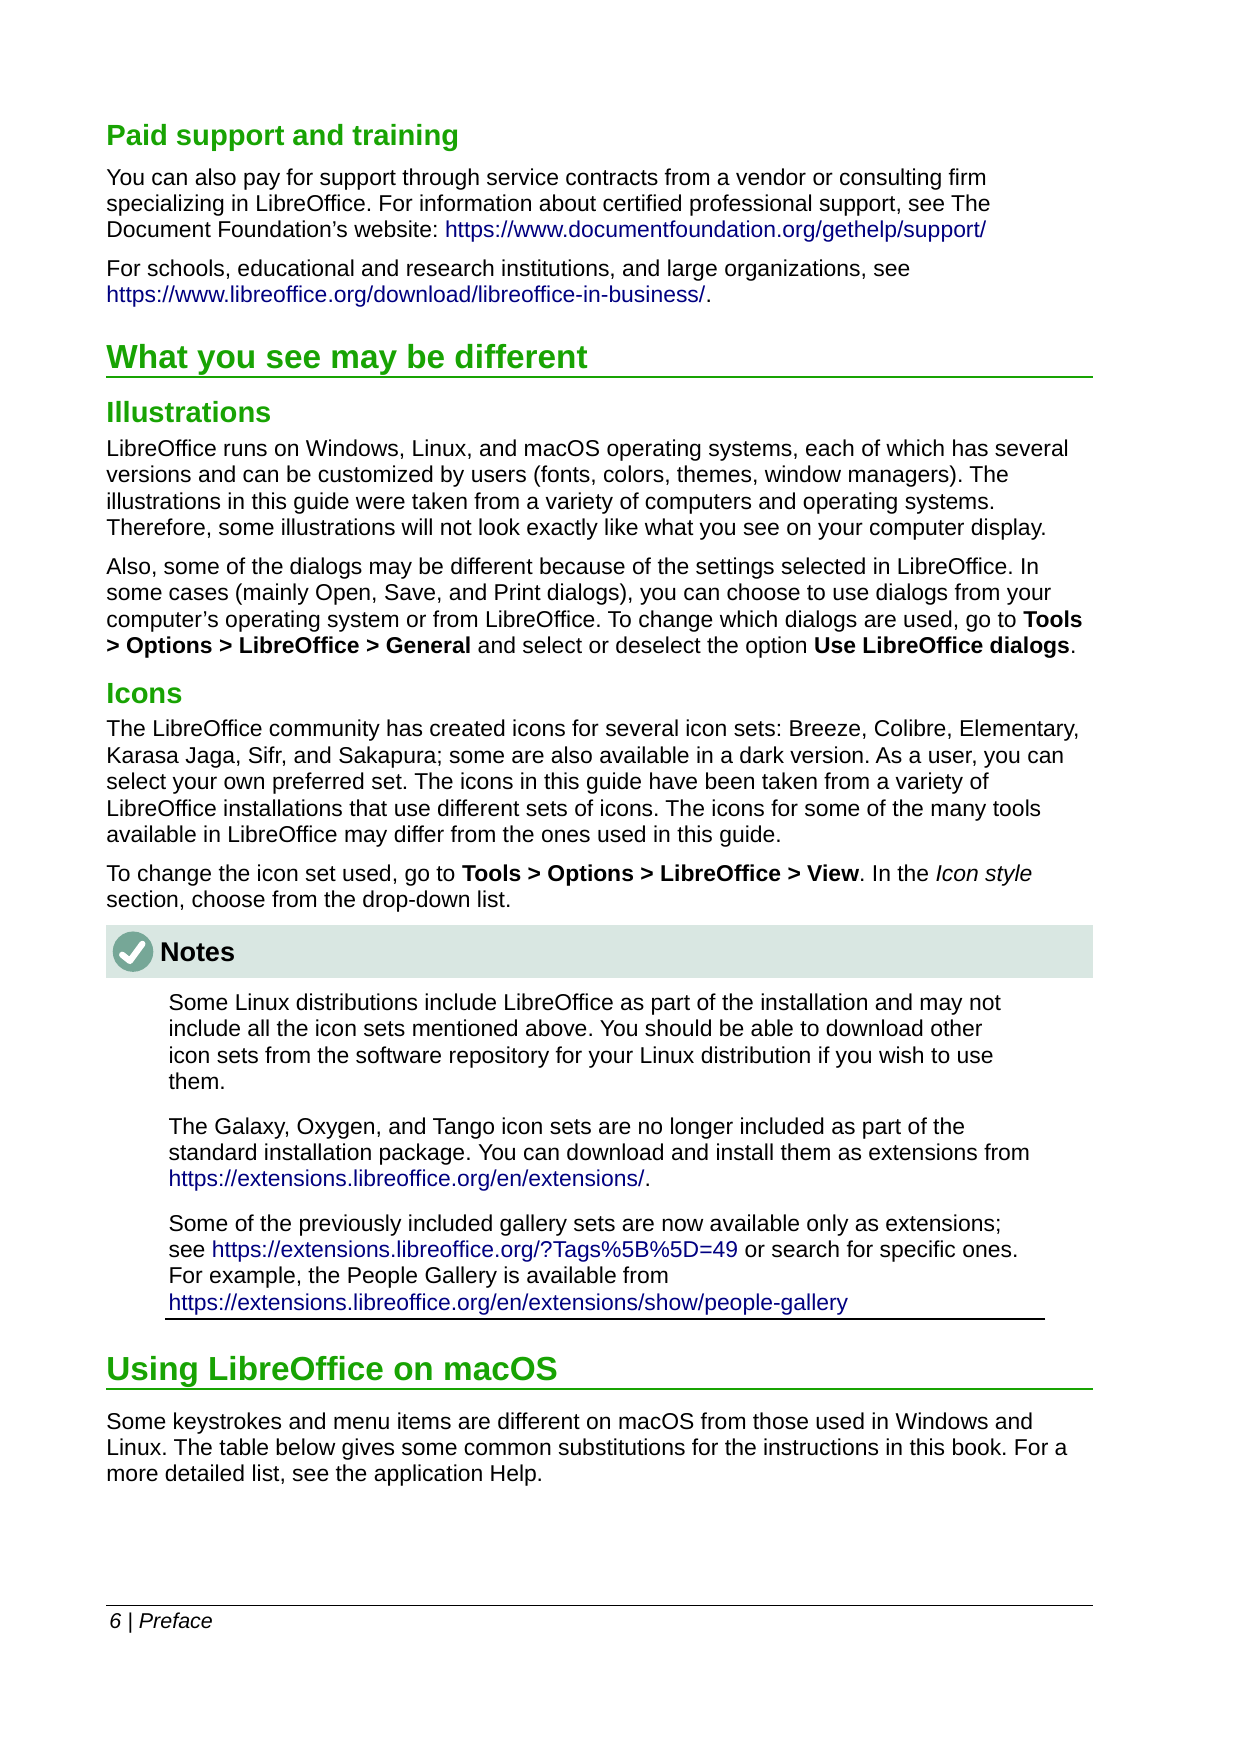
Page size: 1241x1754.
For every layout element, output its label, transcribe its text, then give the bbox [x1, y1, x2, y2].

subtitle Paid support and training [106, 118, 1093, 152]
text Some keystrokes and menu items are different on macOS from those used in Windows and Linux. The table below gives some common substitutions for the instructions in this book. For a more detailed list, see the application Help. [106, 1408, 1093, 1487]
text You can also pay for support through service contracts from a vendor or consulting firm specializing in LibreOffice. For information about certified professional support, see The Document Foundation’s website: https://www.documentfoundation.org/gethelp/support/ [106, 163, 1093, 242]
text For schools, educational and research institutions, and large organizations, see https://www.libreoffice.org/download/libreoffice-in-business/. [106, 255, 1093, 308]
subtitle What you see may be different [106, 337, 1093, 376]
text LibreOffice runs on Windows, Linux, and macOS operating systems, each of which has several versions and can be customized by users (fonts, colors, themes, window managers). The illustrations in this guide were taken from a variety of computers and operating systems. Therefore, some illustrations will not look exactly like what you see on your computer display. [106, 435, 1093, 540]
text The LibreOffice community has created icons for several icon sets: Breeze, Colibre, Elementary, Karasa Jaga, Sifr, and Sakapura; some are also available in a dark version. As a user, you can select your own preferred set. The icons in this guide have been taken from a variety of LibreOffice installations that use different sets of icons. The icons for some of the many tools available in LibreOffice may differ from the ones used in this guide. [106, 715, 1093, 847]
text The Galaxy, Oxygen, and Tango icon sets are no longer included as part of the standard installation package. You can download and install them as extensions from https://extensions.libreoffice.org/en/extensions/. [165, 1110, 1045, 1192]
text Also, some of the dialogs may be different because of the settings selected in LibreOffice. In some cases (mainly Open, Save, and Print dialogs), you can choose to use dialogs from your computer’s operating system or from LibreOffice. To change which dialogs are used, go to Tools > Options > LibreOffice > General and select or deselect the option Use LibreOffice dialogs. [106, 553, 1093, 658]
text To change the icon set used, go to Tools > Options > LibreOffice > View. In the Icon style section, choose from the drop-down list. [106, 860, 1093, 912]
text Some of the previously included gallery sets are now available only as extensions; see https://extensions.libreoffice.org/?Tags%5B%5D=49 or search for specific ones. For example, the People Gallery is available from https://extensions.libreoffice.org/en/extensions/show/people-gallery [165, 1206, 1045, 1318]
subtitle Icons [106, 676, 1093, 709]
text Some Linux distributions include LibreOffice as part of the installation and may not include all the icon sets mentioned above. You should be able to download other icon sets from the software repository for your Linux distribution if you wish to use them. [165, 986, 1033, 1097]
subtitle Notes [106, 925, 1093, 978]
subtitle Using LibreOffice on macOS [106, 1349, 1093, 1388]
subtitle Illustrations [106, 395, 1093, 429]
